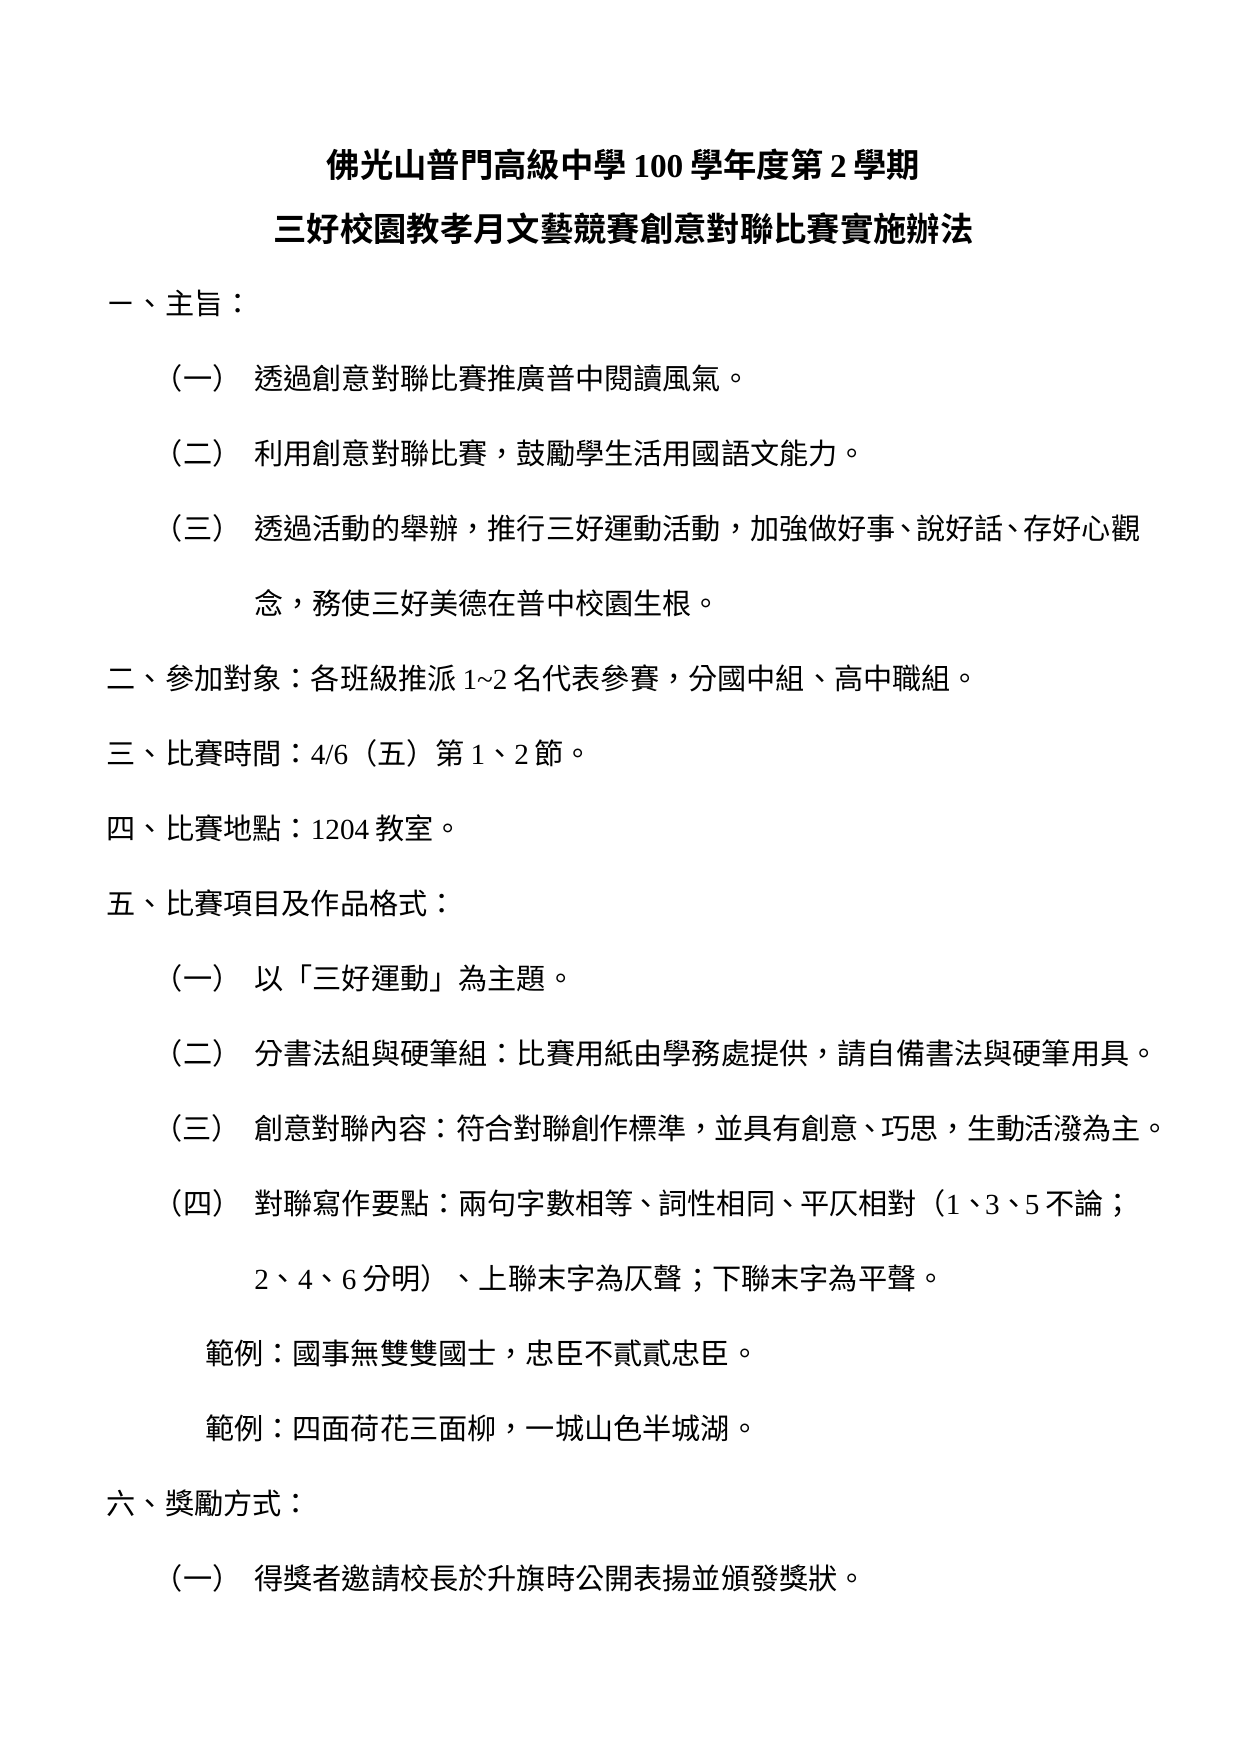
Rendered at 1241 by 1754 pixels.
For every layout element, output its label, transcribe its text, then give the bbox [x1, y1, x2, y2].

list 得獎者邀請校長於升旗時公開表揚並頒發獎狀。 [154, 1539, 1140, 1614]
list 透過活動的舉辦，推行三好運動活動，加強做好事、說好話、存好心觀念，務使三好美德在普中校園生根。 [154, 489, 1140, 639]
text 五、比賽項目及作品格式： [106, 864, 1140, 939]
text 二、參加對象：各班級推派1~2名代表參賽，分國中組、高中職組。 [106, 639, 1140, 714]
list 創意對聯內容：符合對聯創作標準，並具有創意、巧思，生動活潑為主。 [154, 1089, 1140, 1164]
text 三好校園教孝月文藝競賽創意對聯比賽實施辦法 [106, 189, 1140, 264]
text 範例：國事無雙雙國士，忠臣不貳貳忠臣。 [154, 1314, 1140, 1389]
list 分書法組與硬筆組：比賽用紙由學務處提供，請自備書法與硬筆用具。 [154, 1014, 1140, 1089]
text ㄧ、主旨： [106, 264, 1140, 339]
list 以「三好運動」為主題。 [154, 939, 1140, 1014]
text 四、比賽地點：1204教室。 [106, 789, 1140, 864]
text 佛光山普門高級中學100學年度第2學期 [106, 127, 1140, 189]
list 利用創意對聯比賽，鼓勵學生活用國語文能力。 [154, 414, 1140, 489]
text 範例：四面荷花三面柳，一城山色半城湖。 [154, 1389, 1140, 1464]
list 透過創意對聯比賽推廣普中閱讀風氣。 [154, 339, 1140, 414]
text 三、比賽時間：4/6（五）第1、2節。 [106, 714, 1140, 789]
list 對聯寫作要點：兩句字數相等、詞性相同、平仄相對（1、3、5不論； 2、4、6分明）、上聯末字為仄聲；下聯末字為平聲。 [154, 1164, 1140, 1314]
text 六、獎勵方式： [106, 1464, 1140, 1539]
